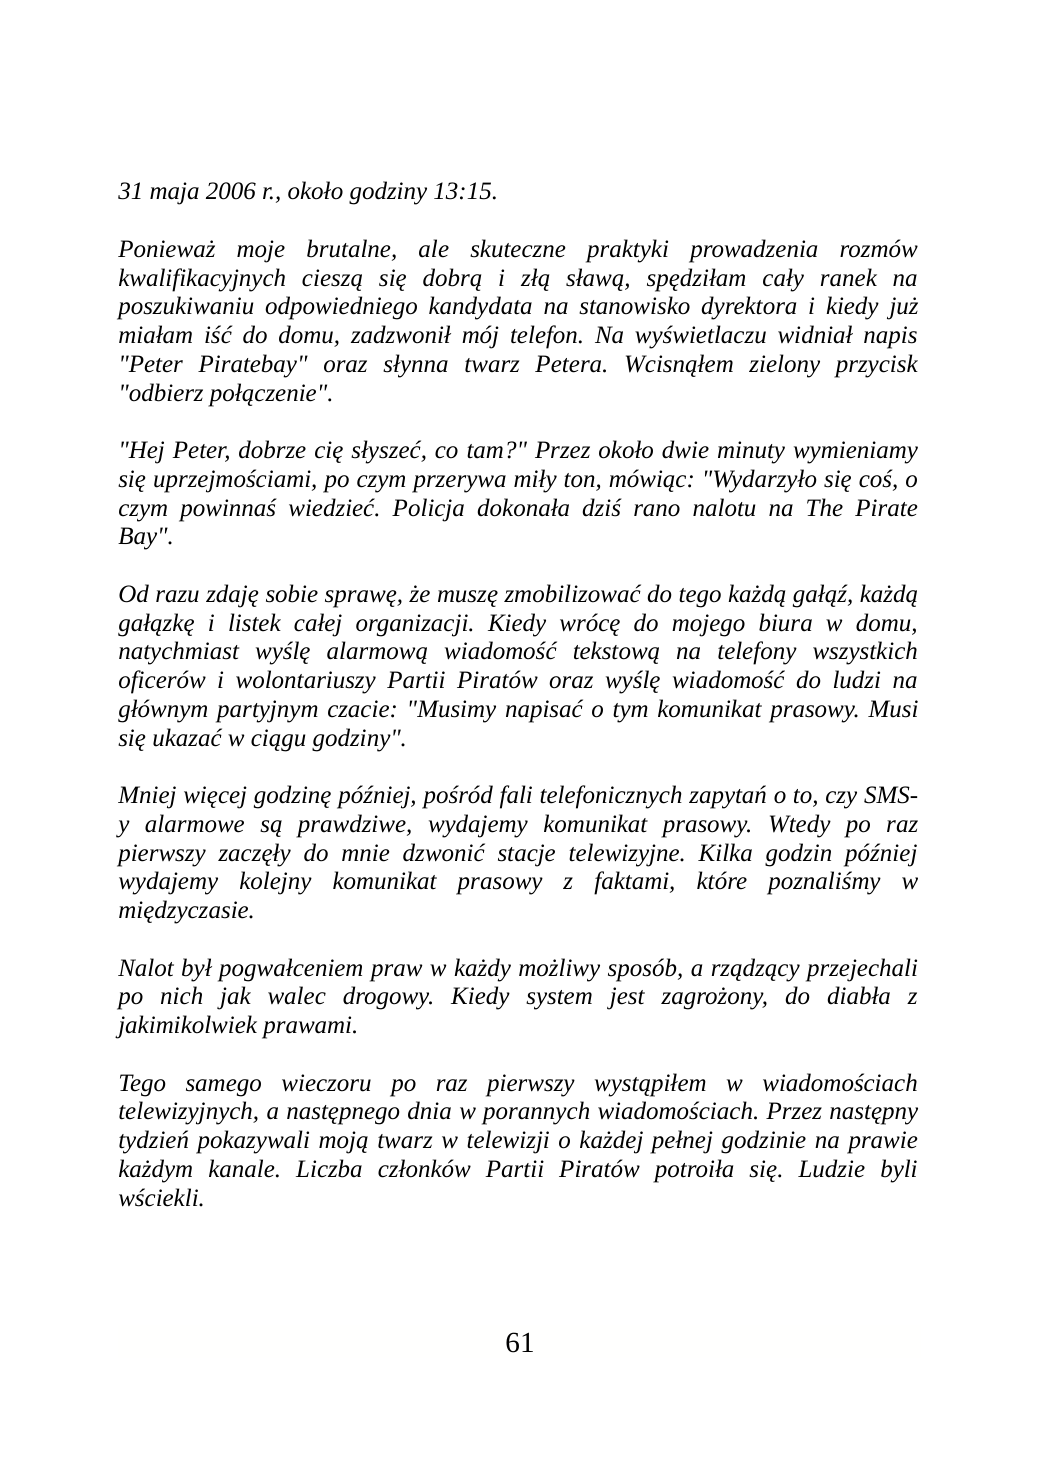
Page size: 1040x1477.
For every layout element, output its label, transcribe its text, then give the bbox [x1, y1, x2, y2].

text Tego samego wieczoru po raz pierwszy wystąpiłem w wiadomościach telewizyjnych, a następnego dnia w porannych wiadomościach. Przez następny tydzień pokazywali moją twarz w telewizji o każdej pełnej godzinie na prawie każdym kanale. Liczba członków Partii Piratów potroiła się. Ludzie byli wściekli. [118, 1068, 921, 1211]
text "Hej Peter, dobrze cię słyszeć, co tam?" Przez około dwie minuty wymieniamy się uprzejmościami, po czym przerywa miły ton, mówiąc: "Wydarzyło się coś, o czym powinnaś wiedzieć. Policja dokonała dziś rano nalotu na The Pirate Bay". [118, 435, 921, 550]
text 31 maja 2006 r., około godziny 13:15. [118, 176, 921, 205]
text Ponieważ moje brutalne, ale skuteczne praktyki prowadzenia rozmów kwalifikacyjnych cieszą się dobrą i złą sławą, spędziłam cały ranek na poszukiwaniu odpowiedniego kandydata na stanowisko dyrektora i kiedy już miałam iść do domu, zadzwonił mój telefon. Na wyświetlaczu widniał napis "Peter Piratebay" oraz słynna twarz Petera. Wcisnąłem zielony przycisk "odbierz połączenie". [118, 234, 921, 406]
text Od razu zdaję sobie sprawę, że muszę zmobilizować do tego każdą gałąź, każdą gałązkę i listek całej organizacji. Kiedy wrócę do mojego biura w domu, natychmiast wyślę alarmową wiadomość tekstową na telefony wszystkich oficerów i wolontariuszy Partii Piratów oraz wyślę wiadomość do ludzi na głównym partyjnym czacie: "Musimy napisać o tym komunikat prasowy. Musi się ukazać w ciągu godziny". [118, 579, 921, 751]
text Mniej więcej godzinę później, pośród fali telefonicznych zapytań o to, czy SMS-y alarmowe są prawdziwe, wydajemy komunikat prasowy. Wtedy po raz pierwszy zaczęły do mnie dzwonić stacje telewizyjne. Kilka godzin później wydajemy kolejny komunikat prasowy z faktami, które poznaliśmy w międzyczasie. [118, 780, 921, 924]
text Nalot był pogwałceniem praw w każdy możliwy sposób, a rządzący przejechali po nich jak walec drogowy. Kiedy system jest zagrożony, do diabła z jakimikolwiek prawami. [118, 953, 921, 1039]
